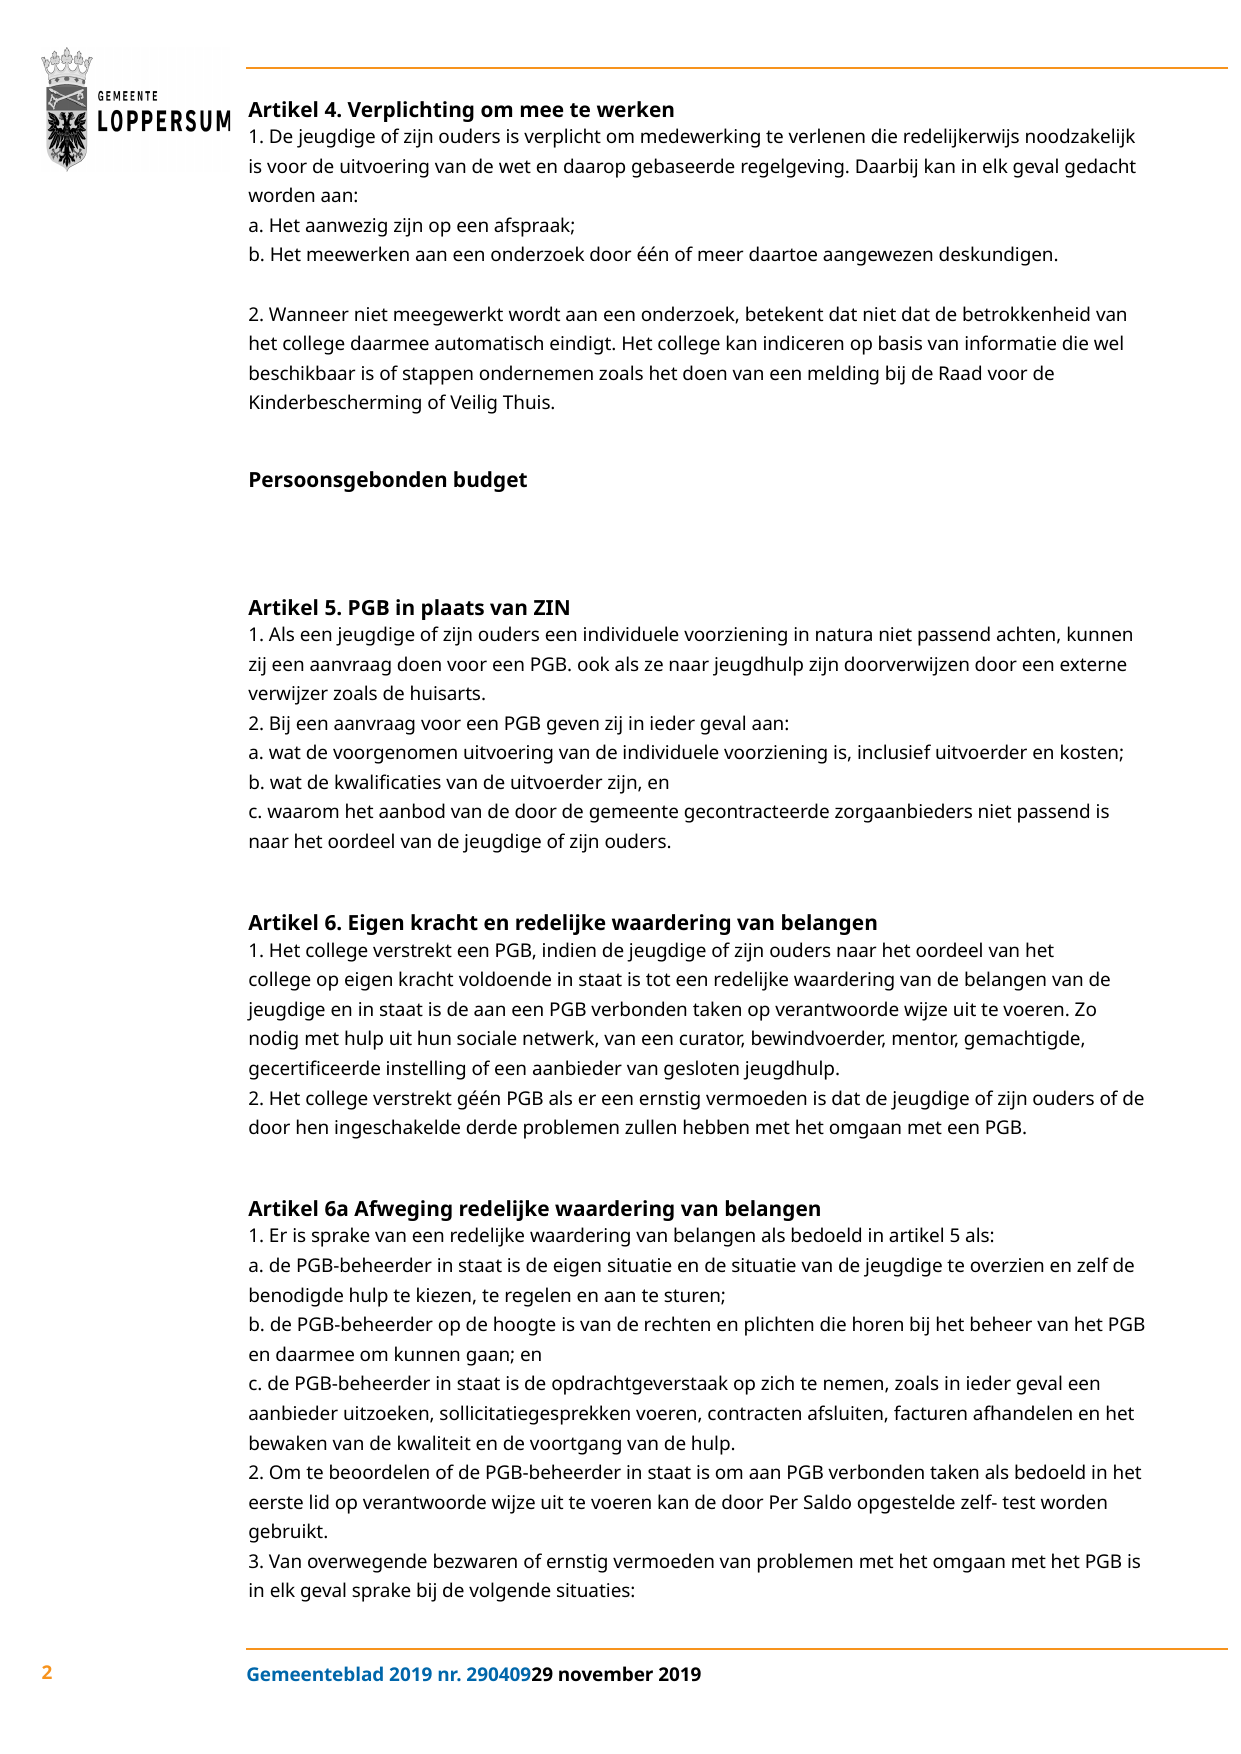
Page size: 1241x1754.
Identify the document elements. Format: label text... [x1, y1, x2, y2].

text college op eigen kracht voldoende in staat is tot een redelijke waardering van de belangen van de jeugdige en in staat is de aan een PGB verbonden taken op verantwoorde wijze uit te voeren. Zo nodig met hulp uit hun sociale netwerk, van een curator, bewindvoerder, mentor, gemachtigde, gecertificeerde instelling of een aanbieder van gesloten jeugdhulp. [248, 966, 1152, 1081]
text Artikel 6. Eigen kracht en redelijke waardering van belangen [248, 908, 1152, 937]
text c. de PGB-beheerder in staat is de opdrachtgeverstaak op zich te nemen, zoals in ieder geval een aanbieder uitzoeken, sollicitatiegesprekken voeren, contracten afsluiten, facturen afhandelen en het bewaken van de kwaliteit en de voortgang van de hulp. [248, 1371, 1152, 1456]
text a. wat de voorgenomen uitvoering van de individuele voorziening is, inclusief uitvoerder en kosten; [248, 739, 1152, 765]
text 1. Het college verstrekt een PGB, indien de jeugdige of zijn ouders naar het oordeel van het [248, 937, 1152, 962]
text 2. Wanneer niet meegewerkt wordt aan een onderzoek, betekent dat niet dat de betrokkenheid van het college daarmee automatisch eindigt. Het college kan indiceren op basis van informatie die wel beschikbaar is of stappen ondernemen zoals het doen van een melding bij de Raad voor de Kinderbescherming of Veilig Thuis. [248, 301, 1152, 415]
text 1. Er is sprake van een redelijke waardering van belangen als bedoeld in artikel 5 als: [248, 1223, 1152, 1248]
text b. wat de kwalificaties van de uitvoerder zijn, en [248, 769, 1152, 795]
text a. de PGB-beheerder in staat is de eigen situatie en de situatie van de jeugdige te overzien en zelf de benodigde hulp te kiezen, te regelen en aan te sturen; [248, 1252, 1152, 1308]
text a. Het aanwezig zijn op een afspraak; [248, 212, 1152, 238]
text Artikel 5. PGB in plaats van ZIN [248, 593, 1152, 621]
text b. de PGB-beheerder op de hoogte is van de rechten en plichten die horen bij het beheer van het PGB en daarmee om kunnen gaan; en [248, 1311, 1152, 1367]
text Persoonsgebonden budget [248, 465, 1152, 493]
text 1. De jeugdige of zijn ouders is verplicht om medewerking te verlenen die redelijkerwijs noodzakelijk is voor de uitvoering van de wet en daarop gebaseerde regelgeving. Daarbij kan in elk geval gedacht worden aan: [248, 123, 1152, 208]
text 3. Van overwegende bezwaren of ernstig vermoeden van problemen met het omgaan met het PGB is in elk geval sprake bij de volgende situaties: [248, 1548, 1152, 1603]
text Artikel 4. Verplichting om mee te werken [248, 95, 1152, 123]
text 1. Als een jeugdige of zijn ouders een individuele voorziening in natura niet passend achten, kunnen zij een aanvraag doen voor een PGB. ook als ze naar jeugdhulp zijn doorverwijzen door een externe verwijzer zoals de huisarts. [248, 621, 1152, 706]
text c. waarom het aanbod van de door de gemeente gecontracteerde zorgaanbieders niet passend is naar het oordeel van de jeugdige of zijn ouders. [248, 799, 1152, 854]
picture [41, 47, 231, 172]
text Artikel 6a Afweging redelijke waardering van belangen [248, 1194, 1152, 1223]
text 2. Om te beoordelen of de PGB-beheerder in staat is om aan PGB verbonden taken als bedoeld in het eerste lid op verantwoorde wijze uit te voeren kan de door Per Saldo opgestelde zelf- test worden gebruikt. [248, 1459, 1152, 1544]
text b. Het meewerken aan een onderzoek door één of meer daartoe aangewezen deskundigen. [248, 242, 1152, 267]
text 2. Bij een aanvraag voor een PGB geven zij in ieder geval aan: [248, 710, 1152, 736]
text 2. Het college verstrekt géén PGB als er een ernstig vermoeden is dat de jeugdige of zijn ouders of de door hen ingeschakelde derde problemen zullen hebben met het omgaan met een PGB. [248, 1085, 1152, 1140]
